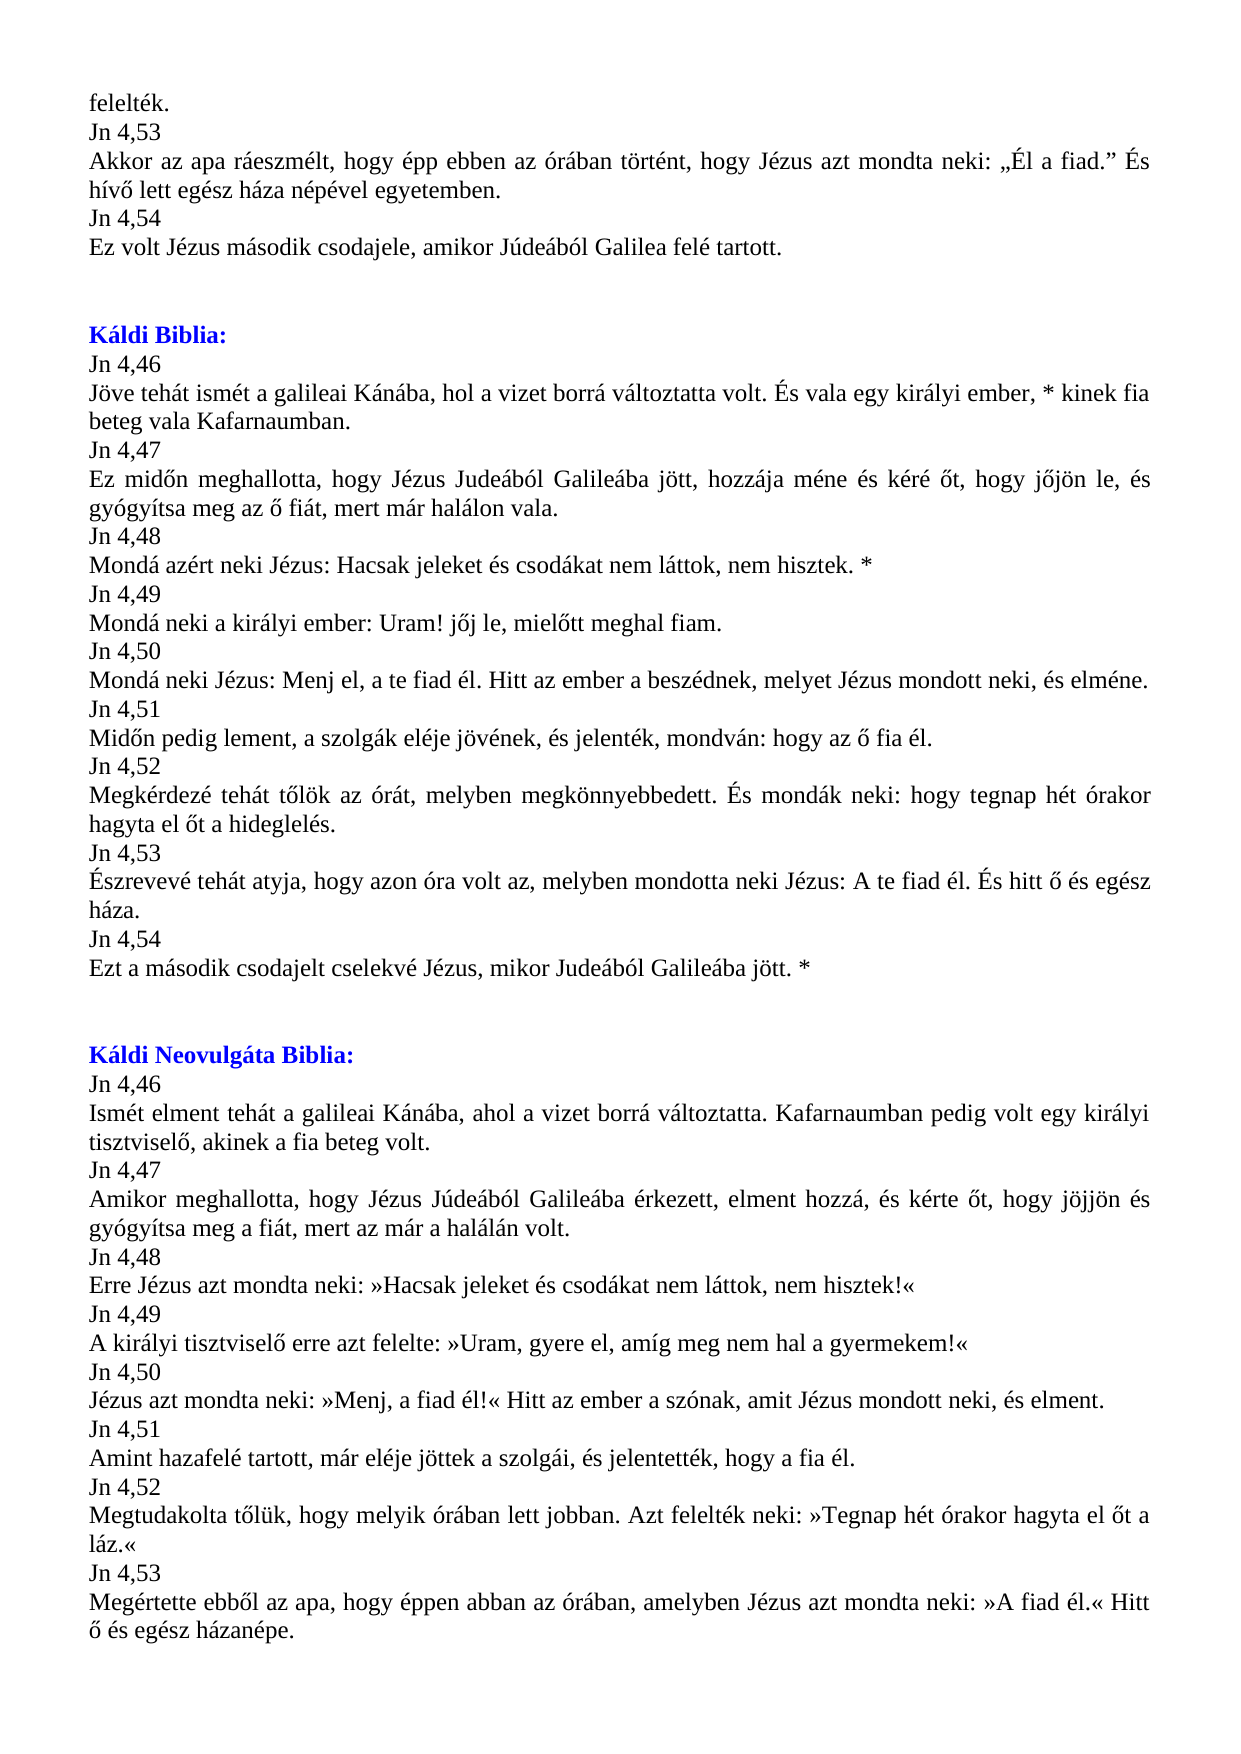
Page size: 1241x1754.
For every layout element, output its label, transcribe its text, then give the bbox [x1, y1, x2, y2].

text A királyi tisztviselő erre azt felelte: »Uram, gyere el, amíg meg nem hal a gyermekem!« [88, 1328, 1152, 1357]
text Mondá neki Jézus: Menj el, a te fiad él. Hitt az ember a beszédnek, melyet Jézus mondott neki, és elméne. [88, 665, 1152, 694]
text Jn 4,54 [88, 924, 1152, 953]
text Megtudakolta tőlük, hogy melyik órában lett jobban. Azt felelték neki: »Tegnap hét órakor hagyta el őt a láz.« [88, 1500, 1152, 1558]
text Jn 4,50 [88, 1357, 1152, 1385]
text Akkor az apa ráeszmélt, hogy épp ebben az órában történt, hogy Jézus azt mondta neki: „Él a fiad.” És hívő lett egész háza népével egyetemben. [88, 146, 1152, 203]
text Jn 4,51 [88, 1414, 1152, 1443]
text Jn 4,48 [88, 521, 1152, 550]
text Káldi Neovulgáta Biblia: [88, 1040, 1152, 1069]
text Jn 4,51 [88, 694, 1152, 723]
text Észrevevé tehát atyja, hogy azon óra volt az, melyben mondotta neki Jézus: A te fiad él. És hitt ő és egész háza. [88, 866, 1152, 924]
text Jn 4,54 [88, 203, 1152, 232]
text Jn 4,49 [88, 1299, 1152, 1328]
text Jn 4,52 [88, 751, 1152, 780]
text Jn 4,46 [88, 1069, 1152, 1098]
text Amint hazafelé tartott, már eléje jöttek a szolgái, és jelentették, hogy a fia él. [88, 1443, 1152, 1472]
text Ez volt Jézus második csodajele, amikor Júdeából Galilea felé tartott. [88, 232, 1152, 261]
text Káldi Biblia: [88, 320, 1152, 349]
text Jn 4,46 [88, 349, 1152, 378]
text Jn 4,52 [88, 1472, 1152, 1500]
text Jöve tehát ismét a galileai Kánába, hol a vizet borrá változtatta volt. És vala egy királyi ember, * kinek fia beteg vala Kafarnaumban. [88, 378, 1152, 435]
text Jn 4,53 [88, 838, 1152, 866]
text Mondá azért neki Jézus: Hacsak jeleket és csodákat nem láttok, nem hisztek. * [88, 550, 1152, 579]
text Jn 4,53 [88, 1558, 1152, 1587]
text Jézus azt mondta neki: »Menj, a fiad él!« Hitt az ember a szónak, amit Jézus mondott neki, és elment. [88, 1385, 1152, 1414]
text Ez midőn meghallotta, hogy Jézus Judeából Galileába jött, hozzája méne és kéré őt, hogy jőjön le, és gyógyítsa meg az ő fiát, mert már halálon vala. [88, 464, 1152, 521]
text Midőn pedig lement, a szolgák eléje jövének, és jelenték, mondván: hogy az ő fia él. [88, 723, 1152, 751]
text Megkérdezé tehát tőlök az órát, melyben megkönnyebbedett. És mondák neki: hogy tegnap hét órakor hagyta el őt a hideglelés. [88, 780, 1152, 838]
text Jn 4,48 [88, 1242, 1152, 1270]
text Jn 4,49 [88, 579, 1152, 608]
text - felelték. [88, 88, 1152, 117]
text Megértette ebből az apa, hogy éppen abban az órában, amelyben Jézus azt mondta neki: »A fiad él.« Hitt ő és egész házanépe. [88, 1587, 1152, 1644]
text Jn 4,47 [88, 435, 1152, 464]
text Erre Jézus azt mondta neki: »Hacsak jeleket és csodákat nem láttok, nem hisztek!« [88, 1270, 1152, 1299]
text Mondá neki a királyi ember: Uram! jőj le, mielőtt meghal fiam. [88, 608, 1152, 636]
text Jn 4,50 [88, 636, 1152, 665]
text Ezt a második csodajelt cselekvé Jézus, mikor Judeából Galileába jött. * [88, 953, 1152, 981]
text Jn 4,47 [88, 1155, 1152, 1184]
text Amikor meghallotta, hogy Jézus Júdeából Galileába érkezett, elment hozzá, és kérte őt, hogy jöjjön és gyógyítsa meg a fiát, mert az már a halálán volt. [88, 1184, 1152, 1242]
text Jn 4,53 [88, 117, 1152, 146]
text Ismét elment tehát a galileai Kánába, ahol a vizet borrá változtatta. Kafarnaumban pedig volt egy királyi tisztviselő, akinek a fia beteg volt. [88, 1098, 1152, 1155]
